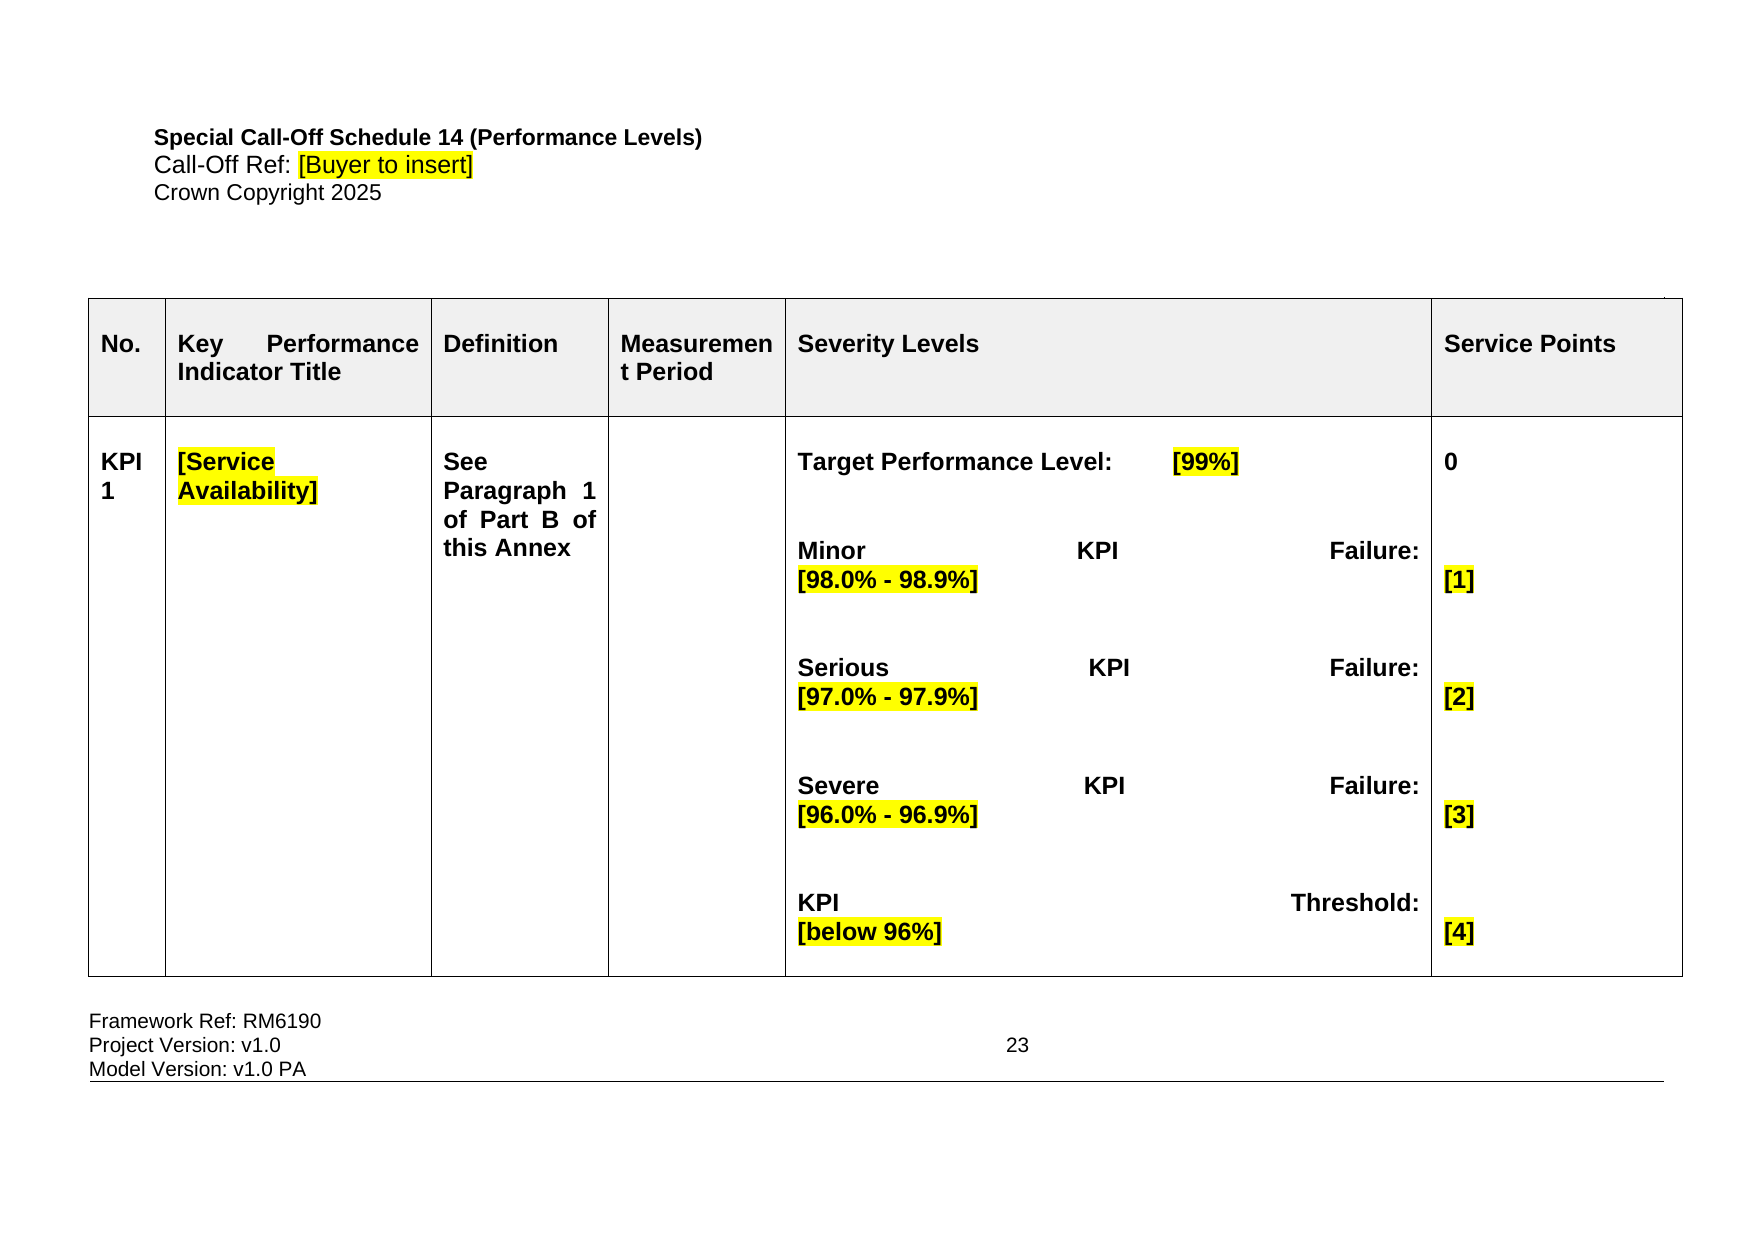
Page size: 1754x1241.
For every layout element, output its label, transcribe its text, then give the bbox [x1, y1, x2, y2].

table_cell [Service Availability] [166, 417, 431, 976]
table_cell KPI1 [89, 417, 165, 976]
table_header Severity Levels [786, 299, 1431, 416]
table_cell [609, 417, 785, 976]
table_header Service Points [1432, 299, 1682, 416]
table_header Key Performance Indicator Title [166, 299, 431, 416]
table_header Measurement Period [609, 299, 785, 416]
table_cell See Paragraph 1 of Part B of this Annex [432, 417, 608, 976]
table_cell 0 [1] [2] [3] [4] [1432, 417, 1682, 976]
table_cell Target Performance Level: [99%] Minor KPI Failure: [98.0% - 98.9%] Serious KPI Failure: [97.0% - 97.9%] Severe KPI Failure: [96.0% - 96.9%] KPI Threshold: [below 96%] [786, 417, 1431, 976]
table_header No. [89, 299, 165, 416]
table_header Definition [432, 299, 608, 416]
